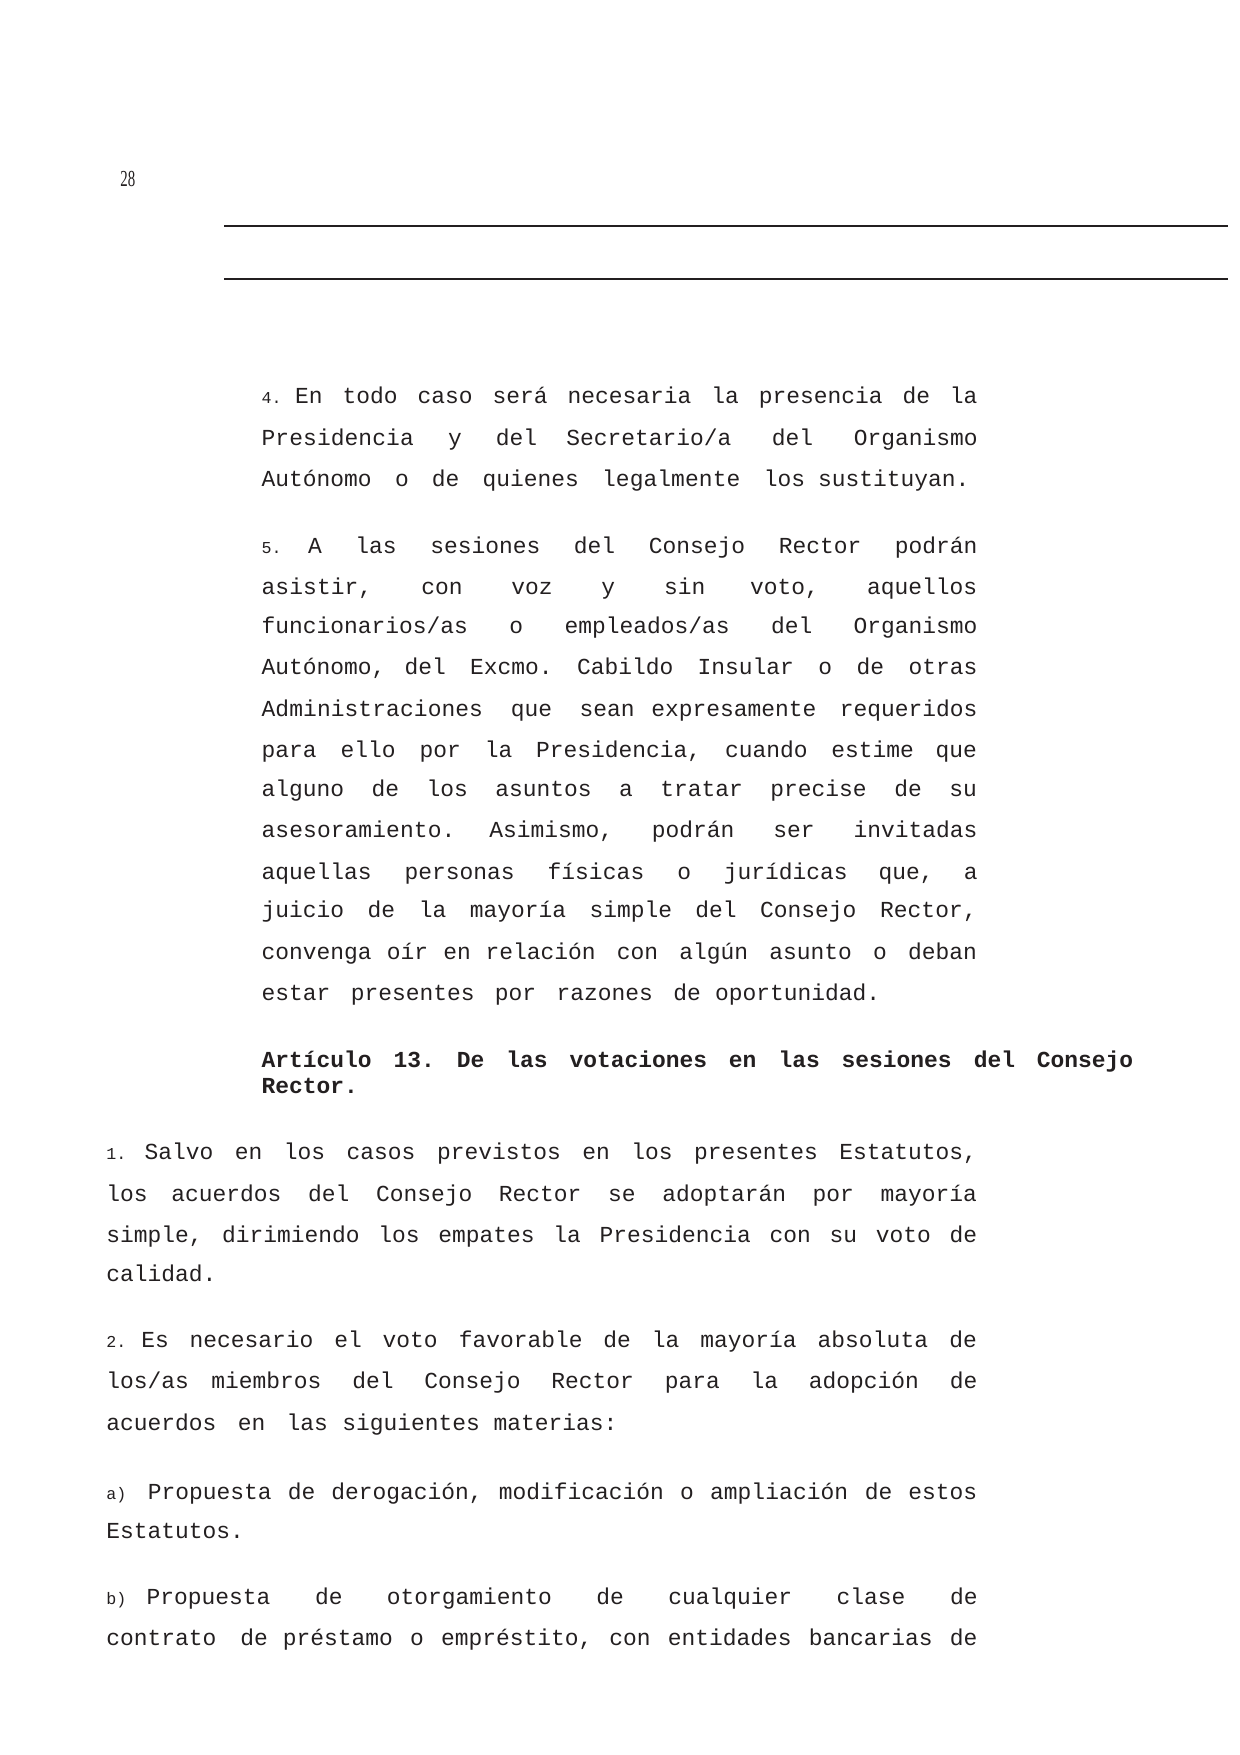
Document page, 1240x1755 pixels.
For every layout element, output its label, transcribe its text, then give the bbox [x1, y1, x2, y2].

subtitle Artículo 13. De las votaciones en las sesiones del Consejo Rector. [261, 1048, 1133, 1100]
list Salvo en los casos previstos en los presentes Estatutos, los acuerdos del Consejo Rector se adoptarán por mayoría simple, dirimiendo los empates la Presidencia con su voto de calidad. [106, 1140, 977, 1288]
list En todo caso será necesaria la presencia de la Presidencia y del Secretario/a del Organismo Autónomo o de quienes legalmente los sustituyan. [261, 384, 977, 493]
list Es necesario el voto favorable de la mayoría absoluta de los/as miembros del Consejo Rector para la adopción de acuerdos en las siguientes materias: [106, 1328, 977, 1437]
list Propuesta de otorgamiento de cualquier clase de contrato de préstamo o empréstito, con entidades bancarias de [106, 1585, 977, 1652]
list Propuesta de derogación, modificación o ampliación de estos Estatutos. [106, 1478, 977, 1546]
list A las sesiones del Consejo Rector podrán asistir, con voz y sin voto, aquellos funcionarios/as o empleados/as del Organismo Autónomo, del Excmo. Cabildo Insular o de otras Administraciones que sean expresamente requeridos para ello por la Presidencia, cuando estime que alguno de los asuntos a tratar precise de su asesoramiento. Asimismo, podrán ser invitadas aquellas personas físicas o jurídicas que, a juicio de la mayoría simple del Consejo Rector, convenga oír en relación con algún asunto o deban estar presentes por razones de oportunidad. [261, 534, 977, 1007]
